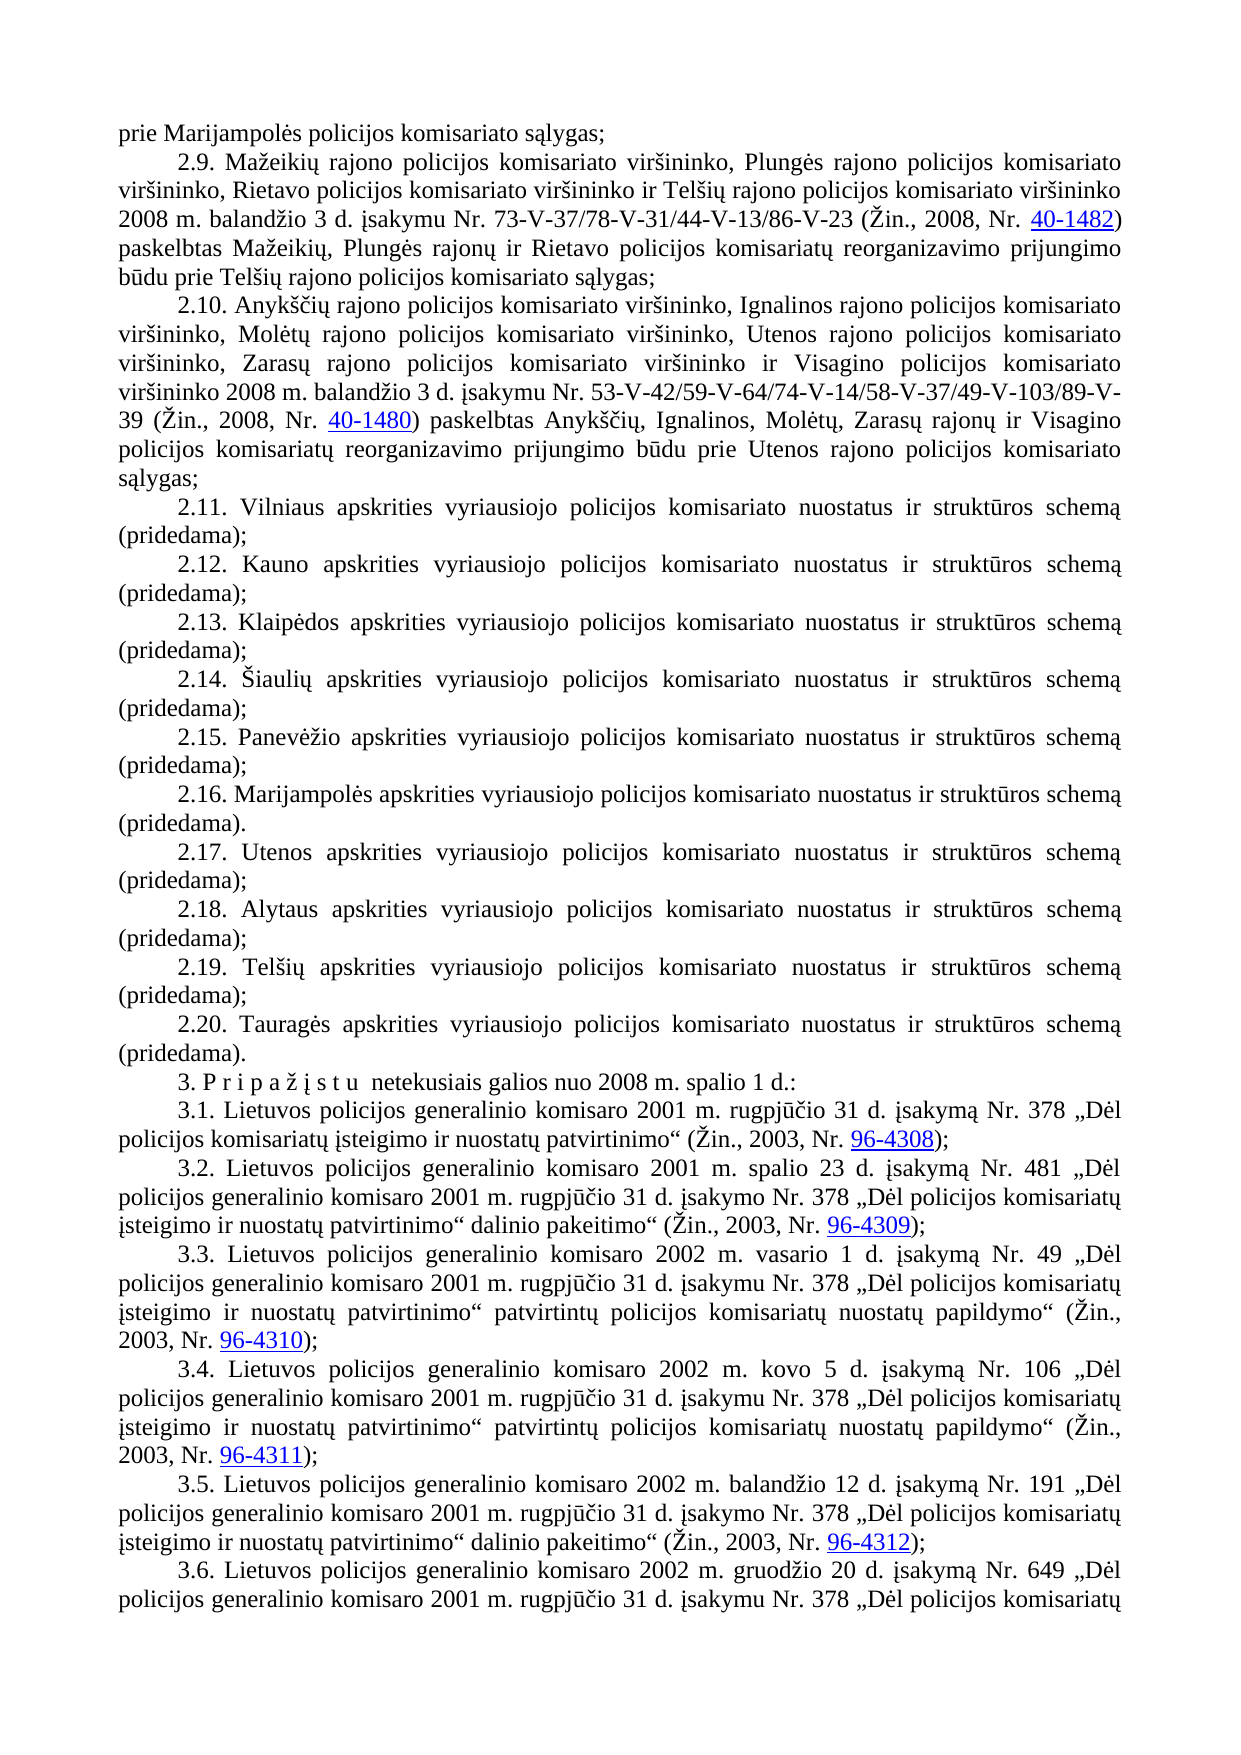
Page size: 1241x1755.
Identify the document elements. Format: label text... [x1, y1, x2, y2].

text 2.17. Utenos apskrities vyriausiojo policijos komisariato nuostatus ir struktūros schemą (pridedama); [118, 837, 1122, 894]
text 3.4. Lietuvos policijos generalinio komisaro 2002 m. kovo 5 d. įsakymą Nr. 106 „Dėl policijos generalinio komisaro 2001 m. rugpjūčio 31 d. įsakymu Nr. 378 „Dėl policijos komisariatų įsteigimo ir nuostatų patvirtinimo“ patvirtintų policijos komisariatų nuostatų papildymo“ (Žin., 2003, Nr. 96-4311); [118, 1354, 1122, 1469]
text 3.5. Lietuvos policijos generalinio komisaro 2002 m. balandžio 12 d. įsakymą Nr. 191 „Dėl policijos generalinio komisaro 2001 m. rugpjūčio 31 d. įsakymo Nr. 378 „Dėl policijos komisariatų įsteigimo ir nuostatų patvirtinimo“ dalinio pakeitimo“ (Žin., 2003, Nr. 96-4312); [118, 1469, 1122, 1556]
text 2.19. Telšių apskrities vyriausiojo policijos komisariato nuostatus ir struktūros schemą (pridedama); [118, 952, 1122, 1009]
text 3. Pripažįstu netekusiais galios nuo 2008 m. spalio 1 d.: [118, 1067, 1122, 1096]
text 2.10. Anykščių rajono policijos komisariato viršininko, Ignalinos rajono policijos komisariato viršininko, Molėtų rajono policijos komisariato viršininko, Utenos rajono policijos komisariato viršininko, Zarasų rajono policijos komisariato viršininko ir Visagino policijos komisariato viršininko 2008 m. balandžio 3 d. įsakymu Nr. 53-V-42/59-V-64/74-V-14/58-V-37/49-V-103/89-V-39 (Žin., 2008, Nr. 40-1480) paskelbtas Anykščių, Ignalinos, Molėtų, Zarasų rajonų ir Visagino policijos komisariatų reorganizavimo prijungimo būdu prie Utenos rajono policijos komisariato sąlygas; [118, 291, 1122, 492]
text 3.6. Lietuvos policijos generalinio komisaro 2002 m. gruodžio 20 d. įsakymą Nr. 649 „Dėl policijos generalinio komisaro 2001 m. rugpjūčio 31 d. įsakymu Nr. 378 „Dėl policijos komisariatų [118, 1556, 1122, 1613]
text prie Marijampolės policijos komisariato sąlygas; [118, 118, 1122, 147]
text 2.12. Kauno apskrities vyriausiojo policijos komisariato nuostatus ir struktūros schemą (pridedama); [118, 549, 1122, 607]
text 2.13. Klaipėdos apskrities vyriausiojo policijos komisariato nuostatus ir struktūros schemą (pridedama); [118, 607, 1122, 664]
text 3.1. Lietuvos policijos generalinio komisaro 2001 m. rugpjūčio 31 d. įsakymą Nr. 378 „Dėl policijos komisariatų įsteigimo ir nuostatų patvirtinimo“ (Žin., 2003, Nr. 96-4308); [118, 1096, 1122, 1153]
text 2.20. Tauragės apskrities vyriausiojo policijos komisariato nuostatus ir struktūros schemą (pridedama). [118, 1009, 1122, 1067]
text 2.16. Marijampolės apskrities vyriausiojo policijos komisariato nuostatus ir struktūros schemą (pridedama). [118, 779, 1122, 837]
text 2.14. Šiaulių apskrities vyriausiojo policijos komisariato nuostatus ir struktūros schemą (pridedama); [118, 664, 1122, 722]
text 3.3. Lietuvos policijos generalinio komisaro 2002 m. vasario 1 d. įsakymą Nr. 49 „Dėl policijos generalinio komisaro 2001 m. rugpjūčio 31 d. įsakymu Nr. 378 „Dėl policijos komisariatų įsteigimo ir nuostatų patvirtinimo“ patvirtintų policijos komisariatų nuostatų papildymo“ (Žin., 2003, Nr. 96-4310); [118, 1239, 1122, 1354]
text 2.11. Vilniaus apskrities vyriausiojo policijos komisariato nuostatus ir struktūros schemą (pridedama); [118, 492, 1122, 549]
text 2.9. Mažeikių rajono policijos komisariato viršininko, Plungės rajono policijos komisariato viršininko, Rietavo policijos komisariato viršininko ir Telšių rajono policijos komisariato viršininko 2008 m. balandžio 3 d. įsakymu Nr. 73-V-37/78-V-31/44-V-13/86-V-23 (Žin., 2008, Nr. 40-1482) paskelbtas Mažeikių, Plungės rajonų ir Rietavo policijos komisariatų reorganizavimo prijungimo būdu prie Telšių rajono policijos komisariato sąlygas; [118, 147, 1122, 291]
text 2.15. Panevėžio apskrities vyriausiojo policijos komisariato nuostatus ir struktūros schemą (pridedama); [118, 722, 1122, 779]
text 3.2. Lietuvos policijos generalinio komisaro 2001 m. spalio 23 d. įsakymą Nr. 481 „Dėl policijos generalinio komisaro 2001 m. rugpjūčio 31 d. įsakymo Nr. 378 „Dėl policijos komisariatų įsteigimo ir nuostatų patvirtinimo“ dalinio pakeitimo“ (Žin., 2003, Nr. 96-4309); [118, 1153, 1122, 1239]
text 2.18. Alytaus apskrities vyriausiojo policijos komisariato nuostatus ir struktūros schemą (pridedama); [118, 894, 1122, 952]
